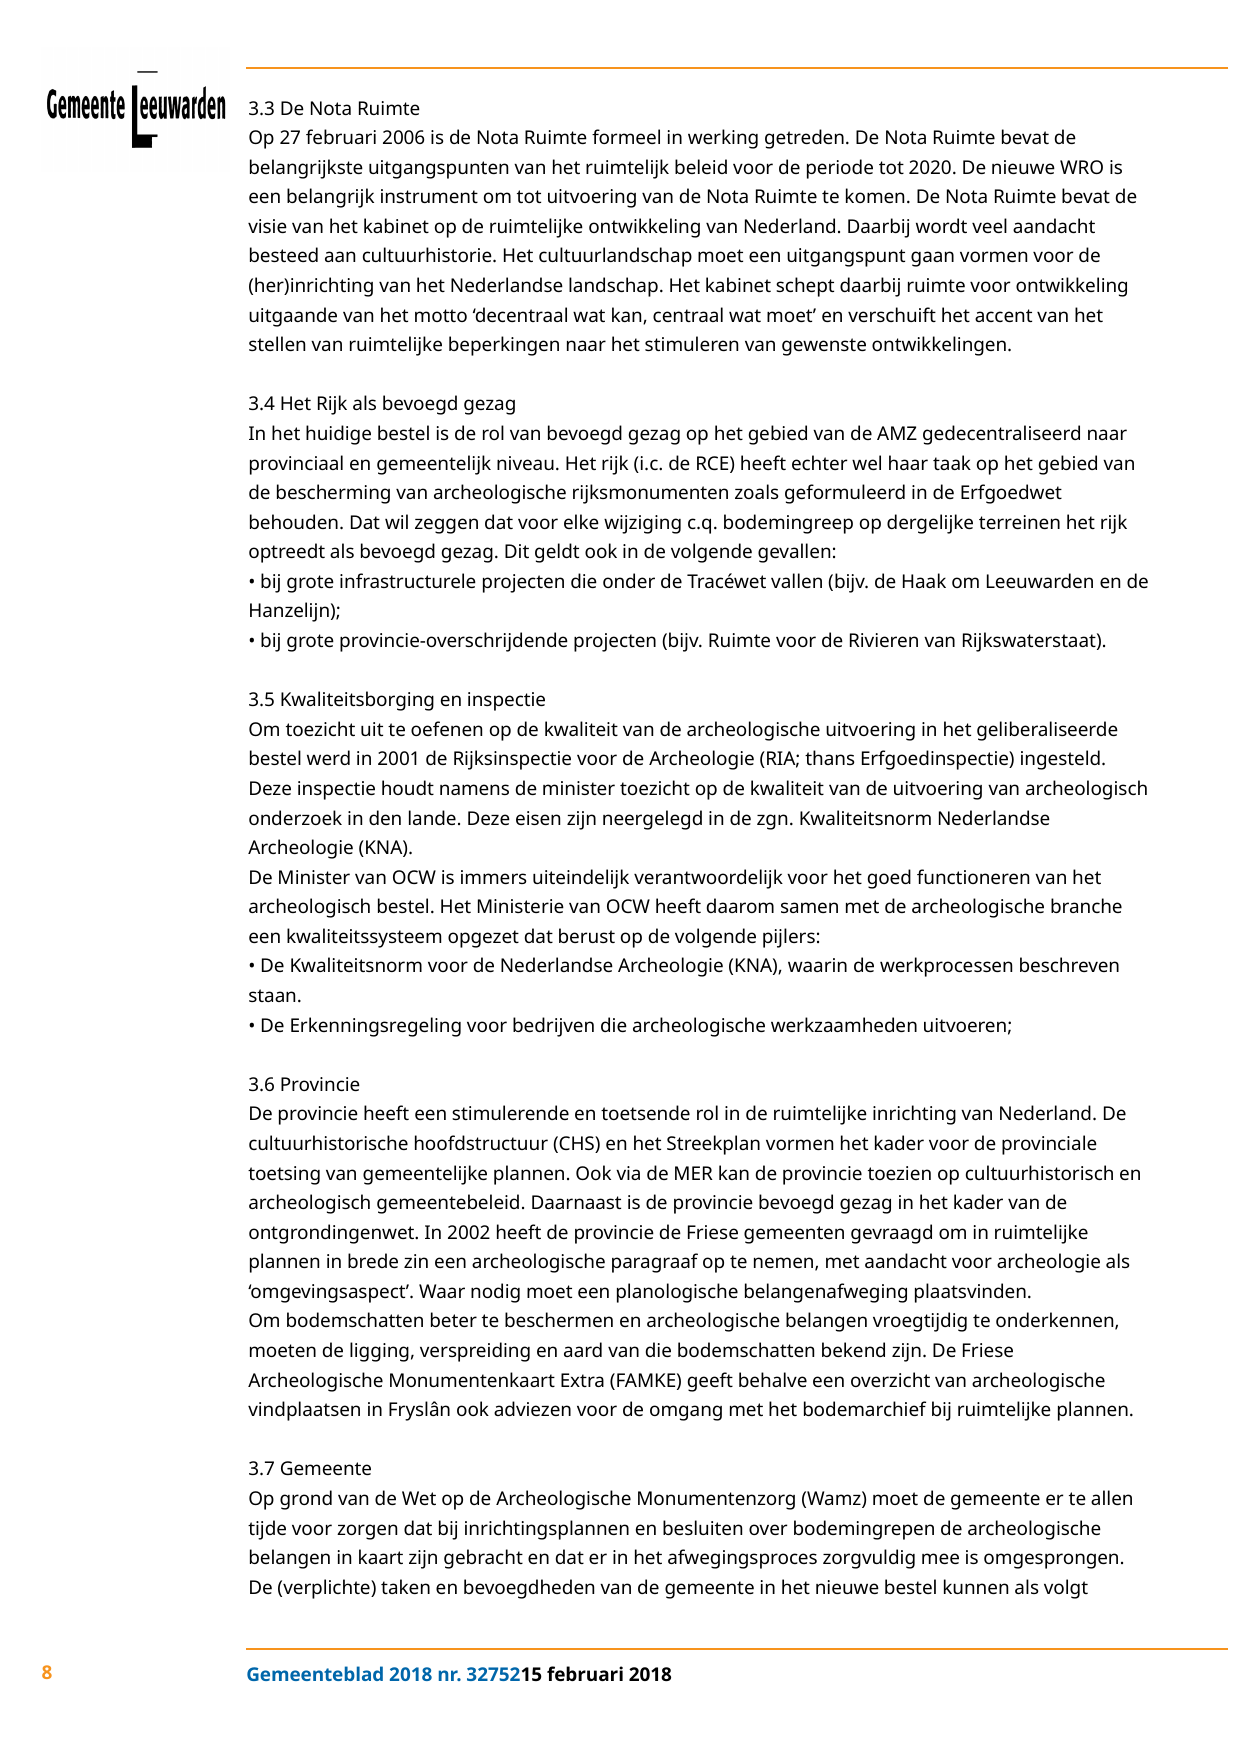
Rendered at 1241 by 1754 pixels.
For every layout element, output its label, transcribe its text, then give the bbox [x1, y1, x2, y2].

text Op 27 februari 2006 is de Nota Ruimte formeel in werking getreden. De Nota Ruimte bevat de belangrijkste uitgangspunten van het ruimtelijk beleid voor de periode tot 2020. De nieuwe WRO is een belangrijk instrument om tot uitvoering van de Nota Ruimte te komen. De Nota Ruimte bevat de visie van het kabinet op de ruimtelijke ontwikkeling van Nederland. Daarbij wordt veel aandacht besteed aan cultuurhistorie. Het cultuurlandschap moet een uitgangspunt gaan vormen voor de (her)inrichting van het Nederlandse landschap. Het kabinet schept daarbij ruimte voor ontwikkeling uitgaande van het motto ‘decentraal wat kan, centraal wat moet’ en verschuift het accent van het stellen van ruimtelijke beperkingen naar het stimuleren van gewenste ontwikkelingen. [248, 124, 1152, 357]
text • bij grote provincie-overschrijdende projecten (bijv. Ruimte voor de Rivieren van Rijkswaterstaat). [248, 627, 1152, 653]
text 3.4 Het Rijk als bevoegd gezag [248, 391, 1152, 416]
picture [41, 47, 231, 172]
text • De Erkenningsregeling voor bedrijven die archeologische werkzaamheden uitvoeren; [248, 1012, 1152, 1038]
text 3.5 Kwaliteitsborging en inspectie [248, 686, 1152, 712]
text In het huidige bestel is de rol van bevoegd gezag op het gebied van de AMZ gedecentraliseerd naar provinciaal en gemeentelijk niveau. Het rijk (i.c. de RCE) heeft echter wel haar taak op het gebied van de bescherming van archeologische rijksmonumenten zoals geformuleerd in de Erfgoedwet behouden. Dat wil zeggen dat voor elke wijziging c.q. bodemingreep op dergelijke terreinen het rijk optreedt als bevoegd gezag. Dit geldt ook in de volgende gevallen: [248, 420, 1152, 564]
text Om toezicht uit te oefenen op de kwaliteit van de archeologische uitvoering in het geliberaliseerde bestel werd in 2001 de Rijksinspectie voor de Archeologie (RIA; thans Erfgoedinspectie) ingesteld. Deze inspectie houdt namens de minister toezicht op de kwaliteit van de uitvoering van archeologisch onderzoek in den lande. Deze eisen zijn neergelegd in de zgn. Kwaliteitsnorm Nederlandse Archeologie (KNA). [248, 716, 1152, 860]
text Om bodemschatten beter te beschermen en archeologische belangen vroegtijdig te onderkennen, moeten de ligging, verspreiding en aard van die bodemschatten bekend zijn. De Friese Archeologische Monumentenkaart Extra (FAMKE) geeft behalve een overzicht van archeologische vindplaatsen in Fryslân ook adviezen voor de omgang met het bodemarchief bij ruimtelijke plannen. [248, 1308, 1152, 1422]
text • De Kwaliteitsnorm voor de Nederlandse Archeologie (KNA), waarin de werkprocessen beschreven staan. [248, 953, 1152, 1008]
text 3.7 Gemeente [248, 1456, 1152, 1481]
text De Minister van OCW is immers uiteindelijk verantwoordelijk voor het goed functioneren van het archeologisch bestel. Het Ministerie van OCW heeft daarom samen met de archeologische branche een kwaliteitssysteem opgezet dat berust op de volgende pijlers: [248, 864, 1152, 949]
text 3.3 De Nota Ruimte [248, 95, 1152, 121]
text • bij grote infrastructurele projecten die onder de Tracéwet vallen (bijv. de Haak om Leeuwarden en de Hanzelijn); [248, 568, 1152, 623]
text De provincie heeft een stimulerende en toetsende rol in de ruimtelijke inrichting van Nederland. De cultuurhistorische hoofdstructuur (CHS) en het Streekplan vormen het kader voor de provinciale toetsing van gemeentelijke plannen. Ook via de MER kan de provincie toezien op cultuurhistorisch en archeologisch gemeentebeleid. Daarnaast is de provincie bevoegd gezag in het kader van de ontgrondingenwet. In 2002 heeft de provincie de Friese gemeenten gevraagd om in ruimtelijke plannen in brede zin een archeologische paragraaf op te nemen, met aandacht voor archeologie als ‘omgevingsaspect’. Waar nodig moet een planologische belangenafweging plaatsvinden. [248, 1101, 1152, 1304]
text 3.6 Provincie [248, 1071, 1152, 1097]
text Op grond van de Wet op de Archeologische Monumentenzorg (Wamz) moet de gemeente er te allen tijde voor zorgen dat bij inrichtingsplannen en besluiten over bodemingrepen de archeologische belangen in kaart zijn gebracht en dat er in het afwegingsproces zorgvuldig mee is omgesprongen. De (verplichte) taken en bevoegdheden van de gemeente in het nieuwe bestel kunnen als volgt [248, 1485, 1152, 1600]
